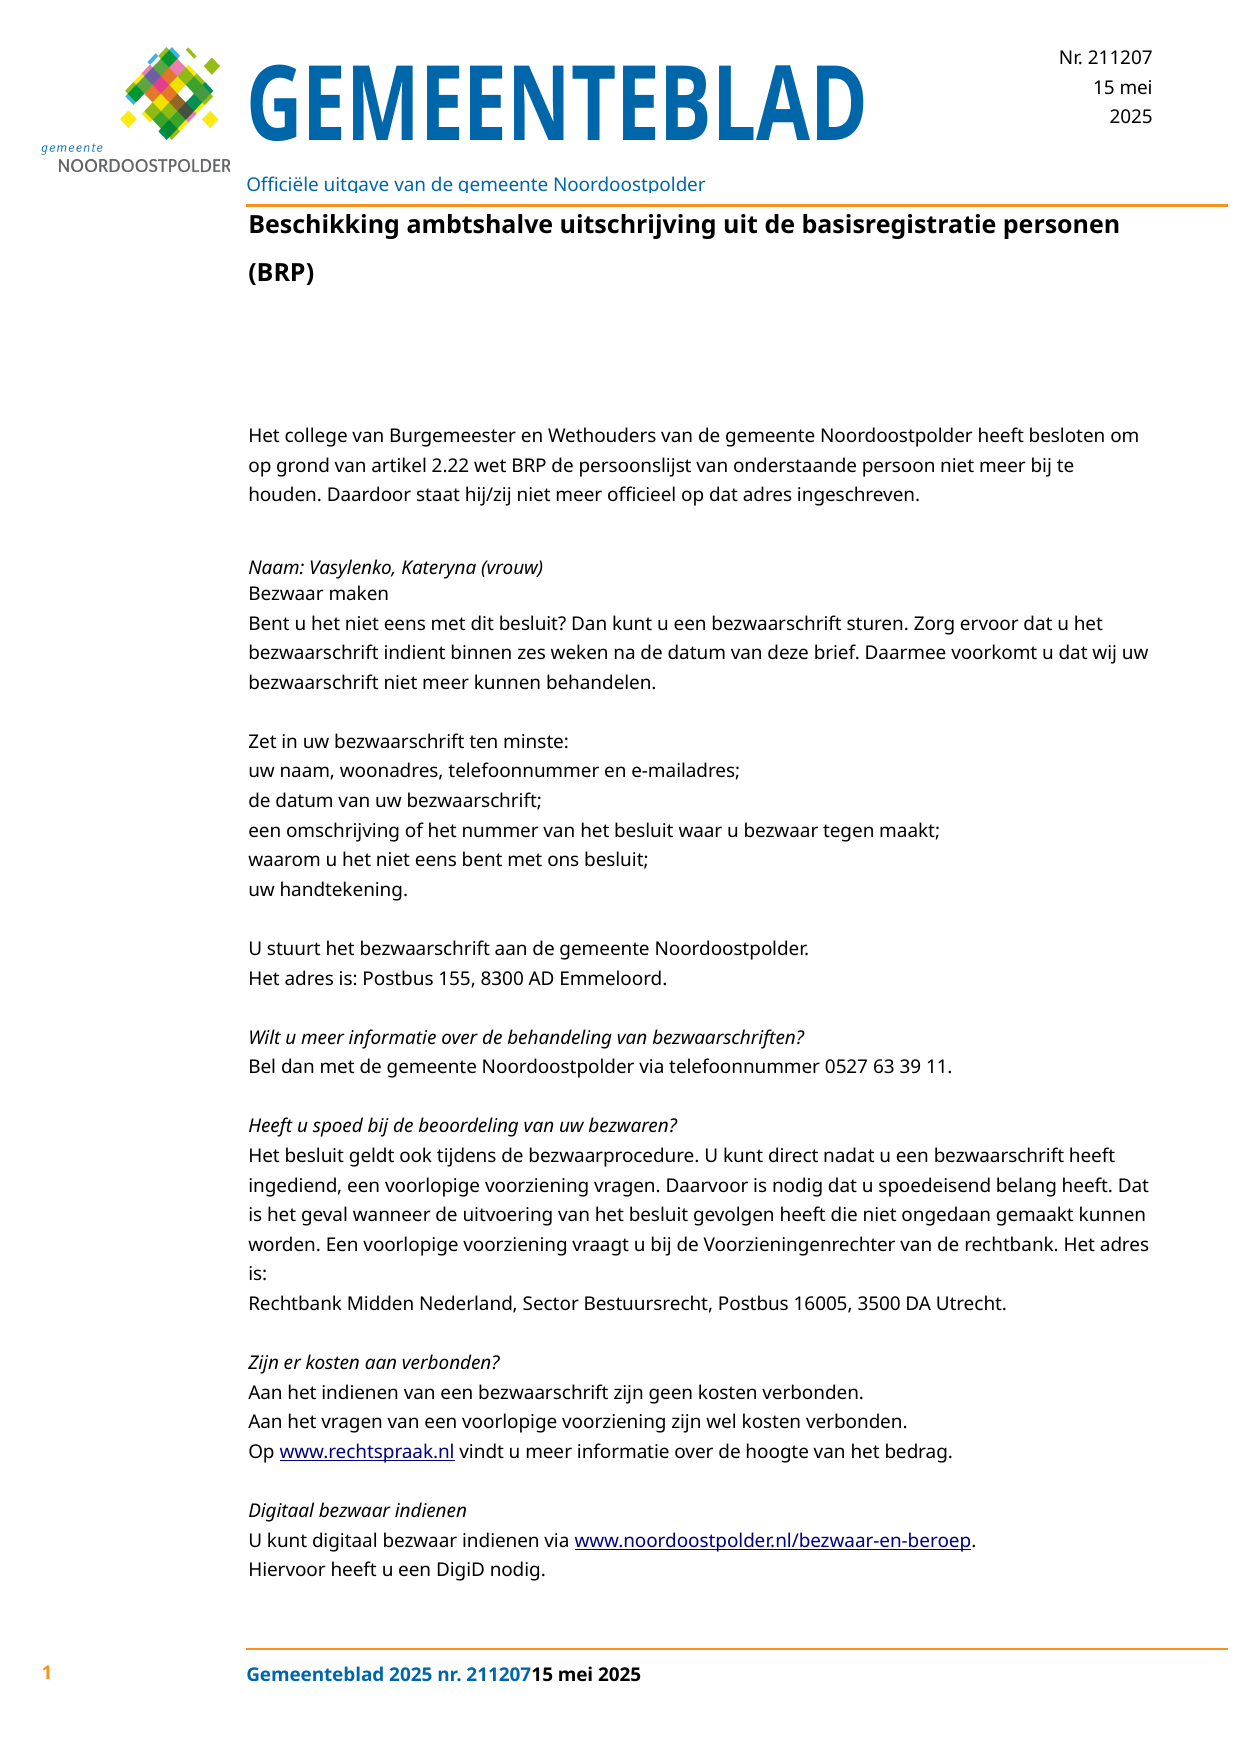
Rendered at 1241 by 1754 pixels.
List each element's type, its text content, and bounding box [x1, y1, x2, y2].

text U stuurt het bezwaarschrift aan de gemeente Noordoostpolder. [248, 935, 1152, 961]
text uw handtekening. [248, 876, 1152, 902]
text Zet in uw bezwaarschrift ten minste: [248, 728, 1152, 754]
text een omschrijving of het nummer van het besluit waar u bezwaar tegen maakt; [248, 817, 1152, 842]
text de datum van uw bezwaarschrift; [248, 787, 1152, 813]
text Het college van Burgemeester en Wethouders van de gemeente Noordoostpolder heeft besloten om op grond van artikel 2.22 wet BRP de persoonslijst van onderstaande persoon niet meer bij te houden. Daardoor staat hij/zij niet meer officieel op dat adres ingeschreven. [248, 422, 1152, 507]
text Bezwaar maken [248, 580, 1152, 606]
text Beschikking ambtshalve uitschrijving uit de basisregistratie personen (BRP) [248, 207, 1152, 288]
text Op www.rechtspraak.nl vindt u meer informatie over de hoogte van het bedrag. [248, 1438, 1152, 1464]
text Rechtbank Midden Nederland, Sector Bestuursrecht, Postbus 16005, 3500 DA Utrecht. [248, 1290, 1152, 1316]
text waarom u het niet eens bent met ons besluit; [248, 846, 1152, 872]
text Bel dan met de gemeente Noordoostpolder via telefoonnummer 0527 63 39 11. [248, 1053, 1152, 1079]
text U kunt digitaal bezwaar indienen via www.noordoostpolder.nl/bezwaar-en-beroep. [248, 1527, 1152, 1552]
text Zijn er kosten aan verbonden? [248, 1349, 1152, 1375]
text Het adres is: Postbus 155, 8300 AD Emmeloord. [248, 965, 1152, 990]
text Bent u het niet eens met dit besluit? Dan kunt u een bezwaarschrift sturen. Zorg ervoor dat u het bezwaarschrift indient binnen zes weken na de datum van deze brief. Daarmee voorkomt u dat wij uw bezwaarschrift niet meer kunnen behandelen. [248, 610, 1152, 694]
text Digitaal bezwaar indienen [248, 1497, 1152, 1523]
text Wilt u meer informatie over de behandeling van bezwaarschriften? [248, 1024, 1152, 1049]
picture [41, 47, 231, 172]
text Het besluit geldt ook tijdens de bezwaarprocedure. U kunt direct nadat u een bezwaarschrift heeft ingediend, een voorlopige voorziening vragen. Daarvoor is nodig dat u spoedeisend belang heeft. Dat is het geval wanneer de uitvoering van het besluit gevolgen heeft die niet ongedaan gemaakt kunnen worden. Een voorlopige voorziening vraagt u bij de Voorzieningenrechter van de rechtbank. Het adres is: [248, 1142, 1152, 1286]
text Aan het vragen van een voorlopige voorziening zijn wel kosten verbonden. [248, 1408, 1152, 1434]
text Heeft u spoed bij de beoordeling van uw bezwaren? [248, 1113, 1152, 1138]
text Hiervoor heeft u een DigiD nodig. [248, 1556, 1152, 1582]
text Naam: Vasylenko, Kateryna (vrouw) [248, 554, 1152, 580]
text uw naam, woonadres, telefoonnummer en e-mailadres; [248, 758, 1152, 783]
text Aan het indienen van een bezwaarschrift zijn geen kosten verbonden. [248, 1379, 1152, 1404]
